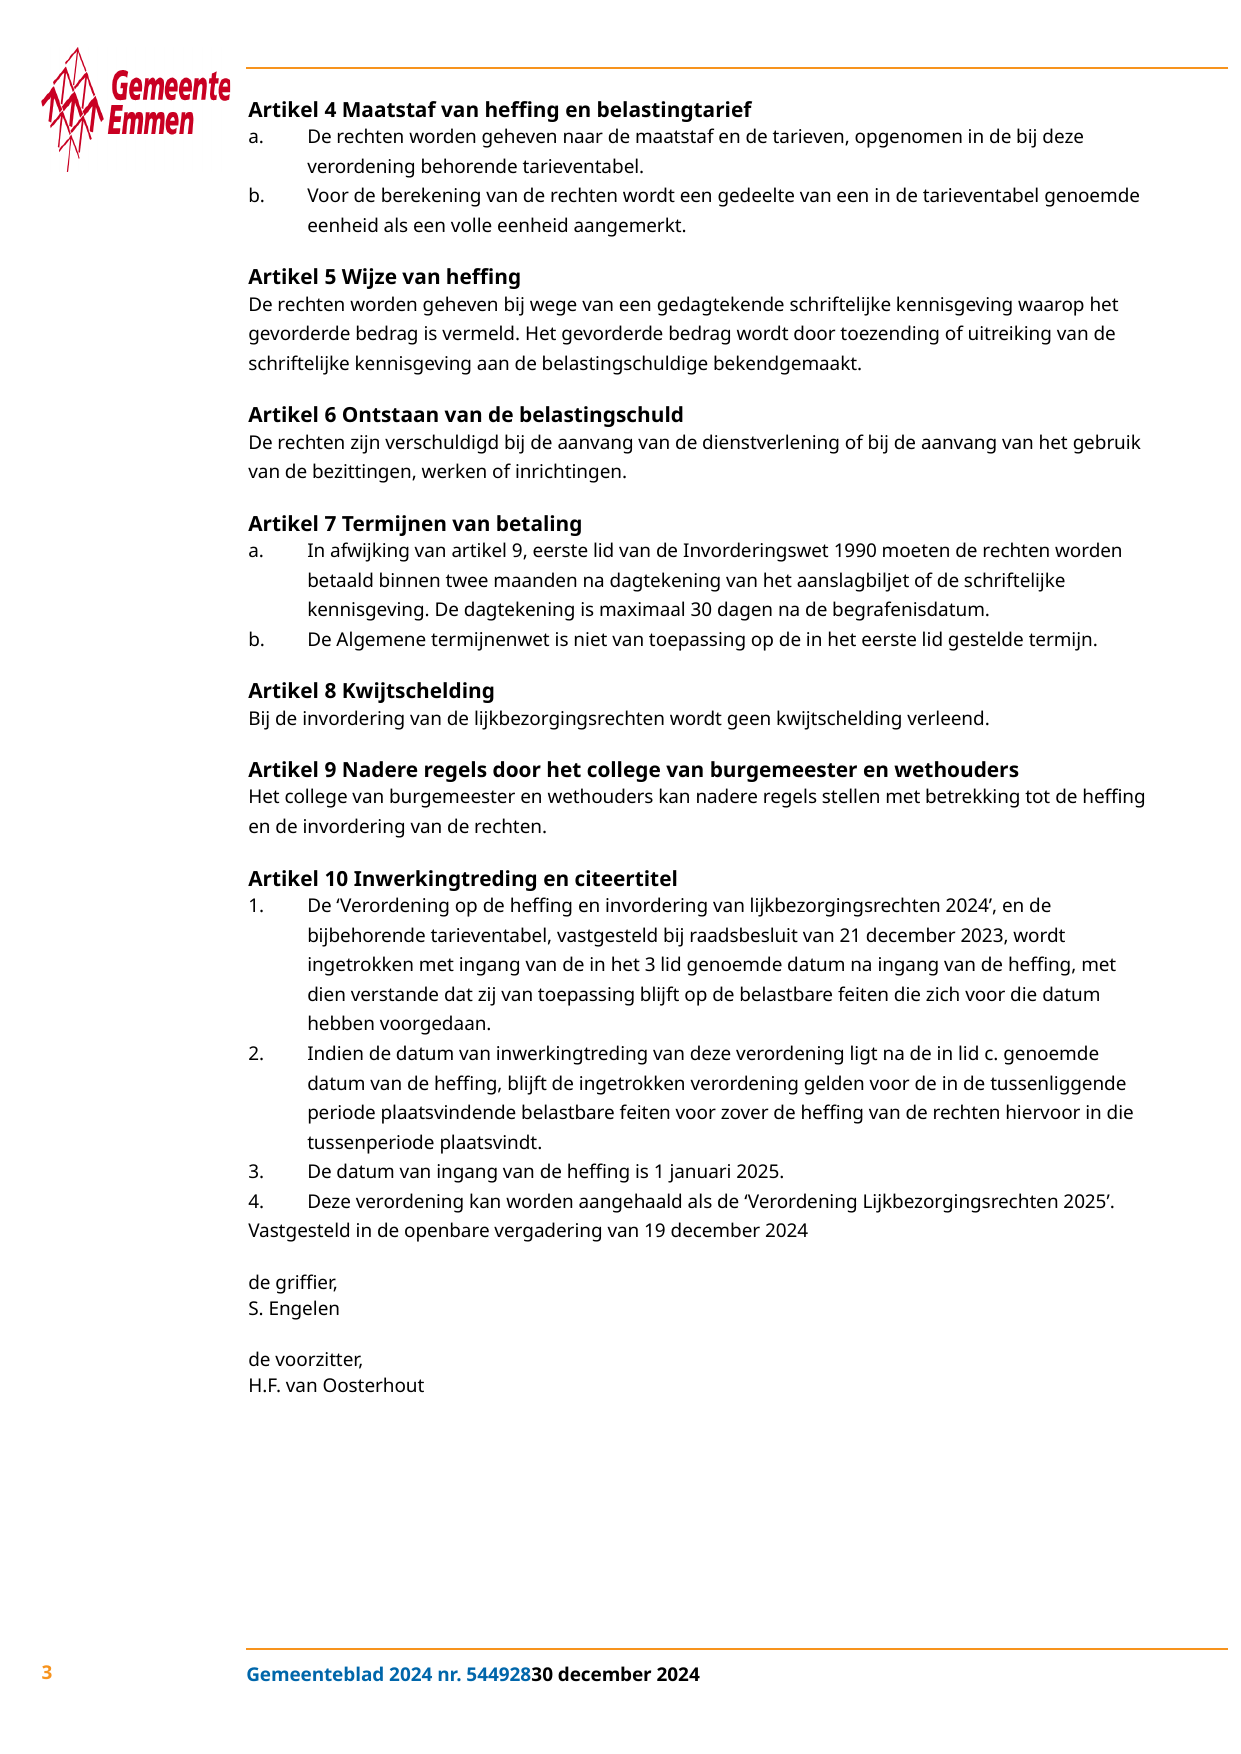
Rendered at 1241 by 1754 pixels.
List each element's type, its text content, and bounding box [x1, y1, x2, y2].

text Artikel 10 Inwerkingtreding en citeertitel [248, 864, 1152, 892]
list De ‘Verordening op de heffing en invordering van lijkbezorgingsrechten 2024’, en de bijbehorende tarieventabel, vastgesteld bij raadsbesluit van 21 december 2023, wordt ingetrokken met ingang van de in het 3 lid genoemde datum na ingang van de heffing, met dien verstande dat zij van toepassing blijft op de belastbare feiten die zich voor die datum hebben voorgedaan. [248, 892, 1152, 1036]
list De rechten worden geheven naar de maatstaf en de tarieven, opgenomen in de bij deze verordening behorende tarieventabel. [248, 123, 1152, 178]
text de griffier, [248, 1269, 1152, 1295]
text Artikel 5 Wijze van heffing [248, 262, 1152, 291]
text De rechten worden geheven bij wege van een gedagtekende schriftelijke kennisgeving waarop het gevorderde bedrag is vermeld. Het gevorderde bedrag wordt door toezending of uitreiking van de schriftelijke kennisgeving aan de belastingschuldige bekendgemaakt. [248, 291, 1152, 376]
text Het college van burgemeester en wethouders kan nadere regels stellen met betrekking tot de heffing en de invordering van de rechten. [248, 784, 1152, 839]
list Deze verordening kan worden aangehaald als de ‘Verordening Lijkbezorgingsrechten 2025’. [248, 1188, 1152, 1214]
list De datum van ingang van de heffing is 1 januari 2025. [248, 1158, 1152, 1184]
text Artikel 7 Termijnen van betaling [248, 509, 1152, 537]
text de voorzitter, [248, 1346, 1152, 1372]
text Artikel 8 Kwijtschelding [248, 676, 1152, 705]
text S. Engelen [248, 1295, 1152, 1321]
text Bij de invordering van de lijkbezorgingsrechten wordt geen kwijtschelding verleend. [248, 705, 1152, 731]
text H.F. van Oosterhout [248, 1372, 1152, 1398]
list In afwijking van artikel 9, eerste lid van de Invorderingswet 1990 moeten de rechten worden betaald binnen twee maanden na dagtekening van het aanslagbiljet of de schriftelijke kennisgeving. De dagtekening is maximaal 30 dagen na de begrafenisdatum. [248, 537, 1152, 622]
text Vastgesteld in de openbare vergadering van 19 december 2024 [248, 1218, 1152, 1243]
list Indien de datum van inwerkingtreding van deze verordening ligt na de in lid c. genoemde datum van de heffing, blijft de ingetrokken verordening gelden voor de in de tussenliggende periode plaatsvindende belastbare feiten voor zover de heffing van de rechten hiervoor in die tussenperiode plaatsvindt. [248, 1040, 1152, 1154]
list Voor de berekening van de rechten wordt een gedeelte van een in de tarieventabel genoemde eenheid als een volle eenheid aangemerkt. [248, 182, 1152, 238]
picture [41, 47, 231, 172]
text Artikel 9 Nadere regels door het college van burgemeester en wethouders [248, 755, 1152, 784]
text De rechten zijn verschuldigd bij de aanvang van de dienstverlening of bij de aanvang van het gebruik van de bezittingen, werken of inrichtingen. [248, 429, 1152, 484]
text Artikel 4 Maatstaf van heffing en belastingtarief [248, 95, 1152, 123]
list De Algemene termijnenwet is niet van toepassing op de in het eerste lid gestelde termijn. [248, 626, 1152, 652]
text Artikel 6 Ontstaan van de belastingschuld [248, 400, 1152, 429]
